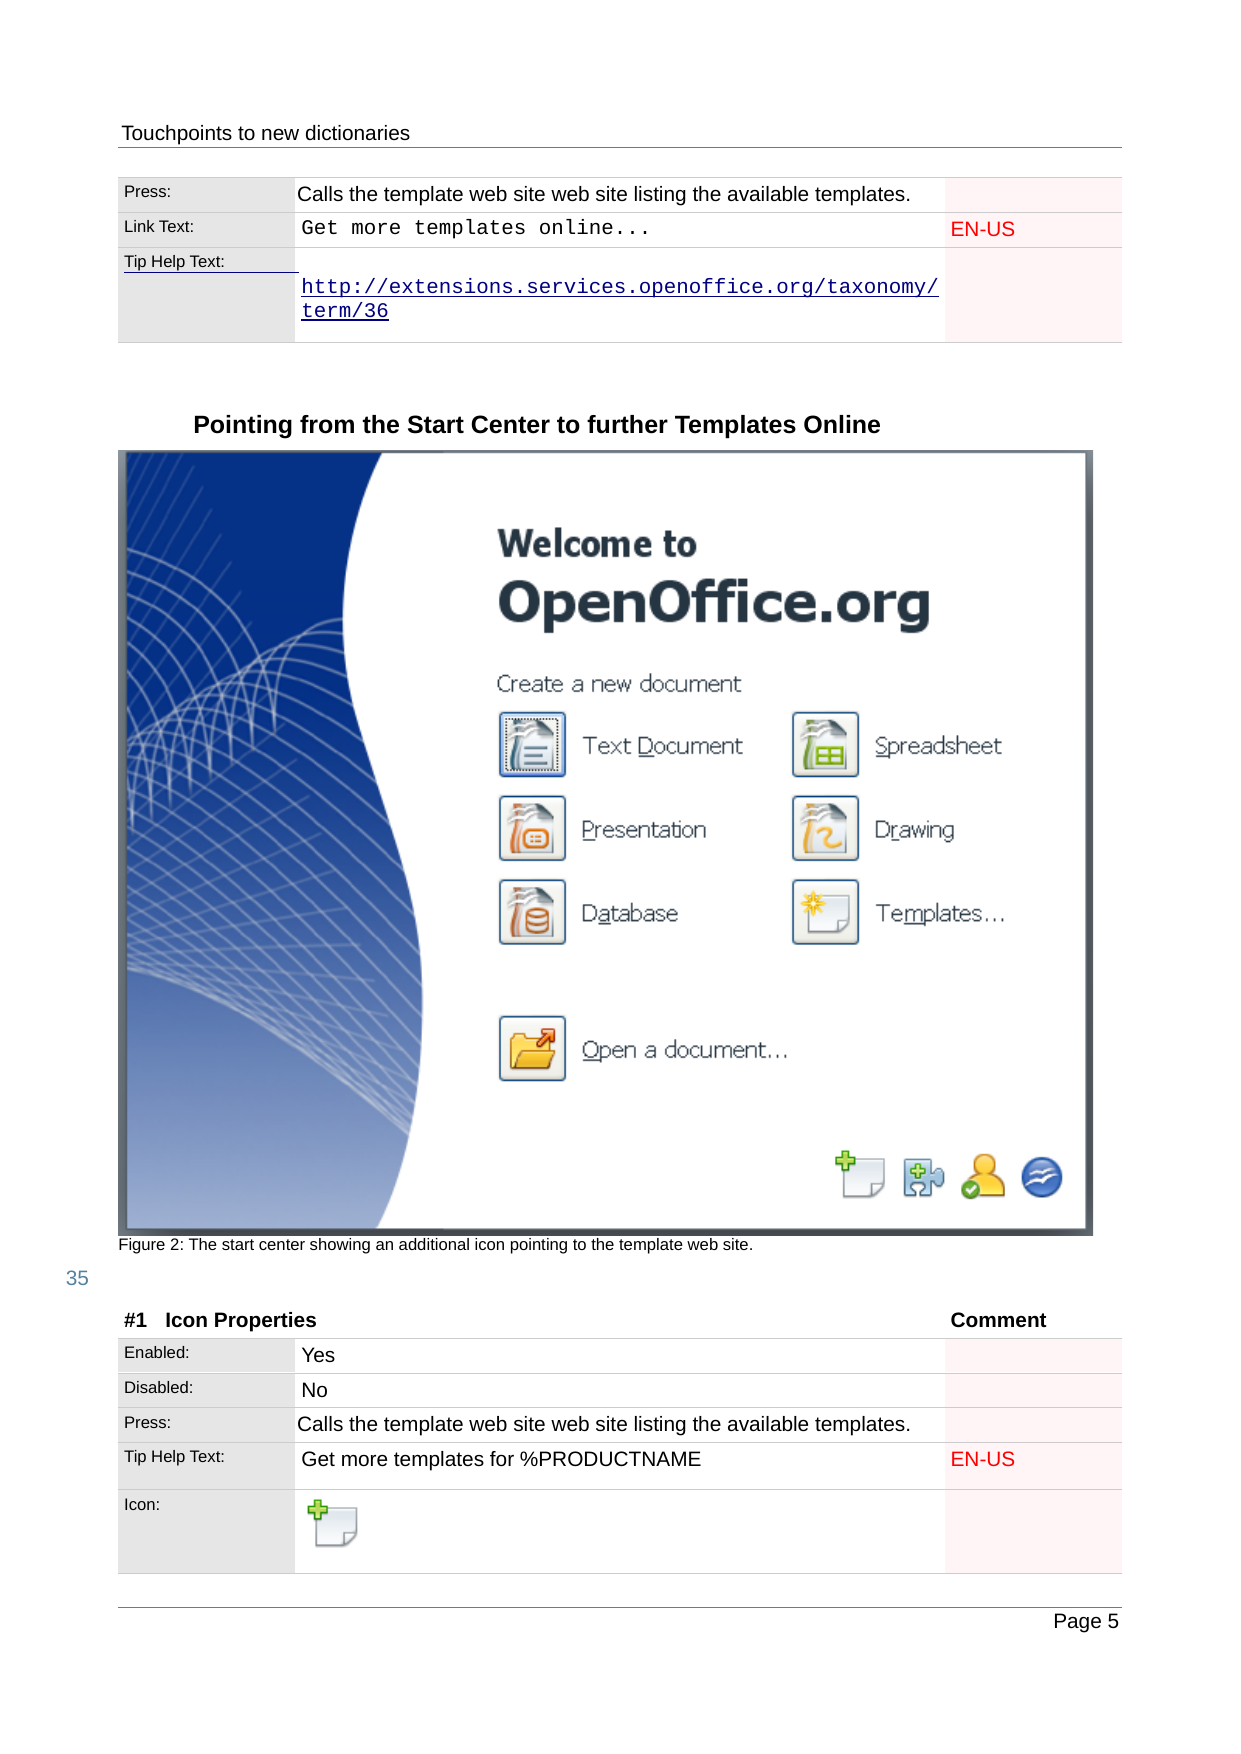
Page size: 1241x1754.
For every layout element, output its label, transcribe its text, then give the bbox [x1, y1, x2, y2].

table_cell [945, 1408, 1122, 1442]
table_cell Calls the template web site web site listing the available templates. [295, 1408, 945, 1442]
table_header Comment [945, 1302, 1122, 1338]
table_cell Icon: [118, 1490, 295, 1573]
text Figure 2: The start center showing an additional icon pointing to the template web site. [118, 1236, 1093, 1254]
table_cell No [295, 1374, 945, 1407]
table_cell [295, 1490, 945, 1573]
picture [301, 1500, 311, 1548]
table_cell Get more templates for %PRODUCTNAME [295, 1443, 945, 1489]
table_cell http://extensions.services.openoffice.org/taxonomy/term/36 [295, 248, 945, 342]
table_cell Get more templates online... [295, 213, 945, 247]
table_cell [945, 1339, 1122, 1372]
table_cell EN-US [945, 213, 1122, 247]
table_cell EN-US [945, 1443, 1122, 1489]
table_cell [945, 1374, 1122, 1407]
table_cell [945, 248, 1122, 342]
table_cell Link Text: [118, 213, 295, 247]
table_header Icon Properties [118, 1302, 945, 1338]
table_cell Tip Help Text: [118, 248, 295, 342]
table_cell [945, 1490, 1122, 1573]
table_cell Yes [295, 1339, 945, 1372]
table_cell [945, 178, 1122, 212]
subtitle Pointing from the Start Center to further Templates Online [156, 411, 1122, 439]
table_cell Enabled: [118, 1339, 295, 1372]
table_cell Tip Help Text: [118, 1443, 295, 1489]
picture [118, 450, 1094, 1236]
table_cell Press: [118, 178, 295, 212]
table_cell Disabled: [118, 1374, 295, 1407]
table_cell Press: [118, 1408, 295, 1442]
table_cell Calls the template web site web site listing the available templates. [295, 178, 945, 212]
